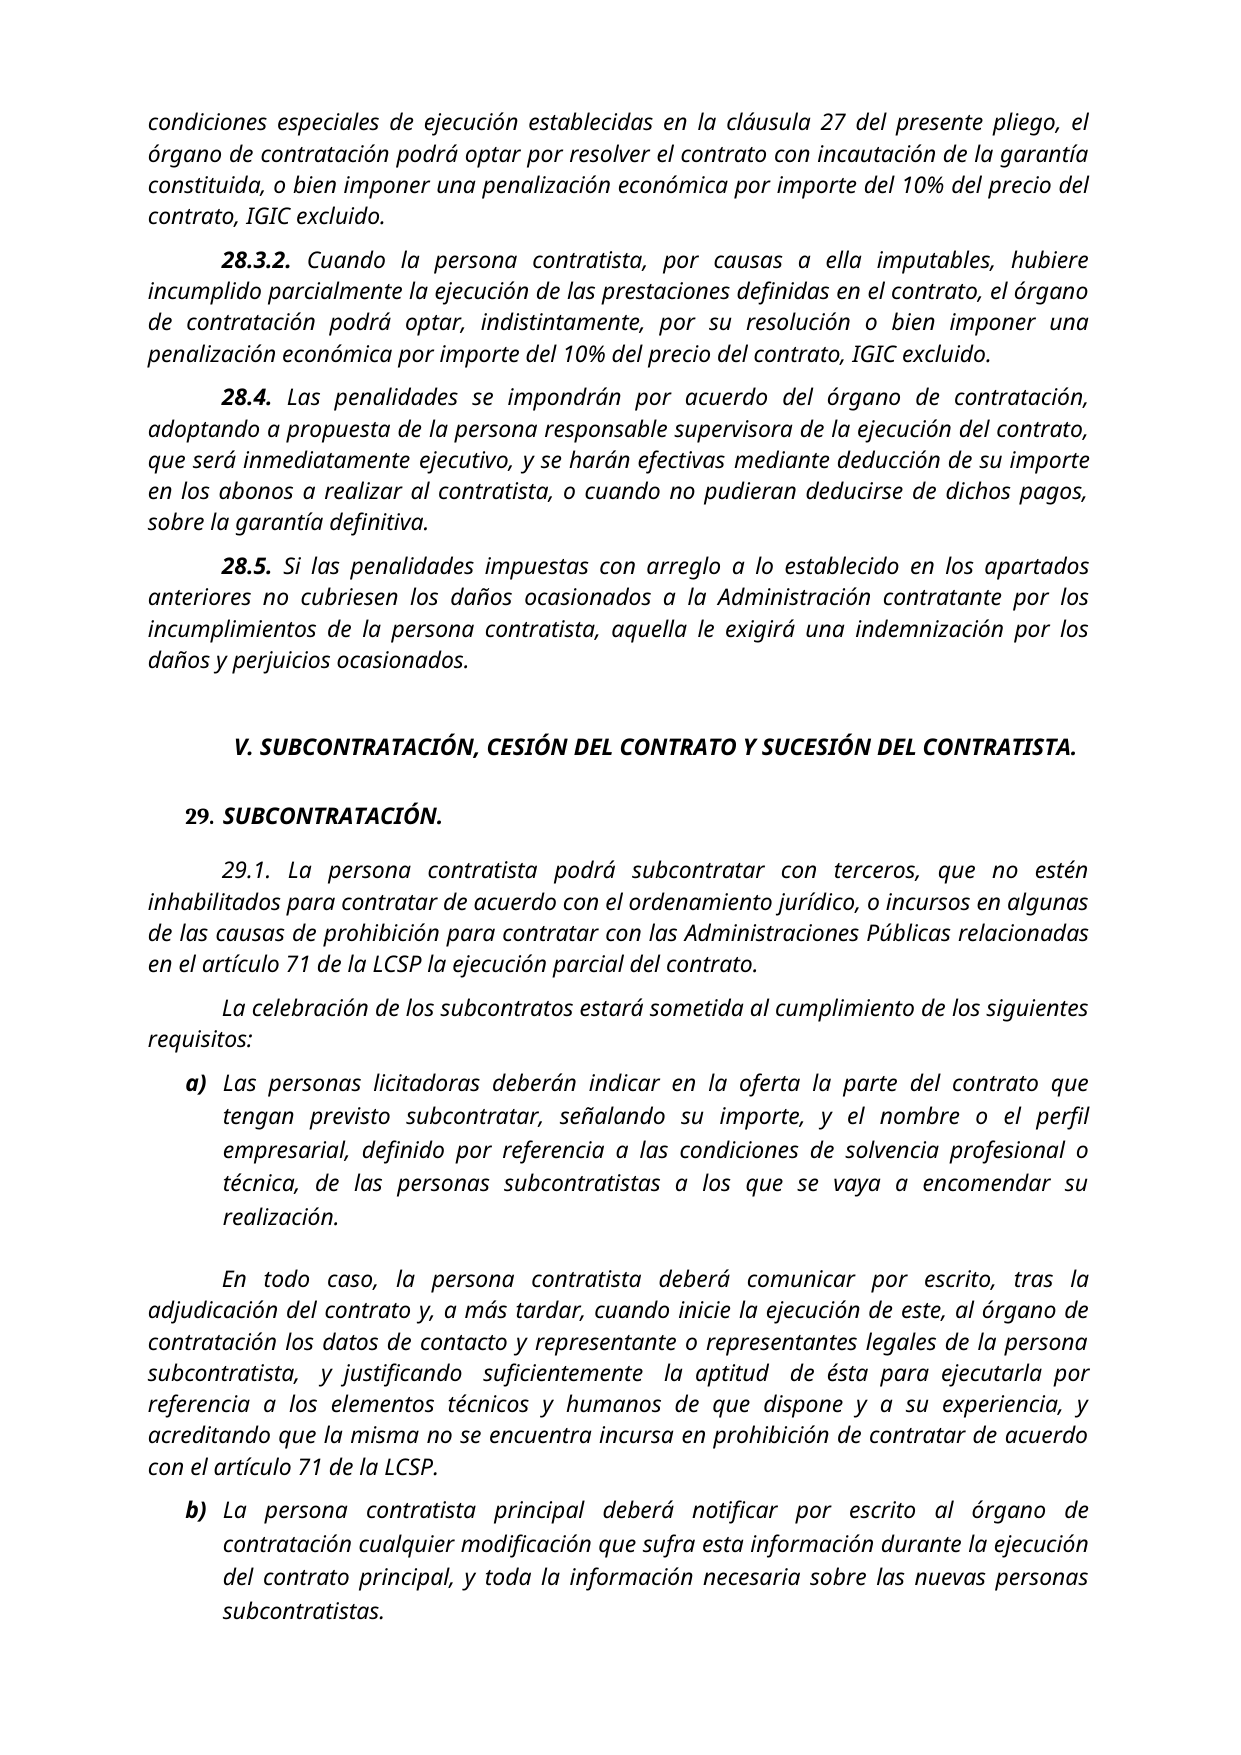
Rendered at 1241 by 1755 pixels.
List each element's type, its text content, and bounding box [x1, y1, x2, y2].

text 28.3.2. Cuando la persona contratista, por causas a ella imputables, hubiere incumplido parcialmente la ejecución de las prestaciones definidas en el contrato, el órgano de contratación podrá optar, indistintamente, por su resolución o bien imponer una penalización económica por importe del 10% del precio del contrato, IGIC excluido. [148, 244, 1093, 369]
text En todo caso, la persona contratista deberá comunicar por escrito, tras la adjudicación del contrato y, a más tardar, cuando inicie la ejecución de este, al órgano de contratación los datos de contacto y representante o representantes legales de la persona subcontratista, y justificando suficientemente la aptitud de ésta para ejecutarla por referencia a los elementos técnicos y humanos de que dispone y a su experiencia, y acreditando que la misma no se encuentra incursa en prohibición de contratar de acuerdo con el artículo 71 de la LCSP. [148, 1263, 1093, 1482]
text V. SUBCONTRATACIÓN, CESIÓN DEL CONTRATO Y SUCESIÓN DEL CONTRATISTA. [148, 731, 1093, 763]
text condiciones especiales de ejecución establecidas en la cláusula 27 del presente pliego, el órgano de contratación podrá optar por resolver el contrato con incautación de la garantía constituida, o bien imponer una penalización económica por importe del 10% del precio del contrato, IGIC excluido. [148, 106, 1093, 231]
list SUBCONTRATACIÓN. [185, 800, 1093, 831]
text La celebración de los subcontratos estará sometida al cumplimiento de los siguientes requisitos: [148, 992, 1093, 1054]
list Las personas licitadoras deberán indicar en la oferta la parte del contrato que tengan previsto subcontratar, señalando su importe, y el nombre o el perfil empresarial, definido por referencia a las condiciones de solvencia profesional o técnica, de las personas subcontratistas a los que se vaya a encomendar su realización. [185, 1067, 1093, 1232]
list La persona contratista principal deberá notificar por escrito al órgano de contratación cualquier modificación que sufra esta información durante la ejecución del contrato principal, y toda la información necesaria sobre las nuevas personas subcontratistas. [185, 1494, 1093, 1626]
text 28.4. Las penalidades se impondrán por acuerdo del órgano de contratación, adoptando a propuesta de la persona responsable supervisora de la ejecución del contrato, que será inmediatamente ejecutivo, y se harán efectivas mediante deducción de su importe en los abonos a realizar al contratista, o cuando no pudieran deducirse de dichos pagos, sobre la garantía definitiva. [148, 381, 1093, 538]
text 28.5. Si las penalidades impuestas con arreglo a lo establecido en los apartados anteriores no cubriesen los daños ocasionados a la Administración contratante por los incumplimientos de la persona contratista, aquella le exigirá una indemnización por los daños y perjuicios ocasionados. [148, 550, 1093, 675]
text 29.1. La persona contratista podrá subcontratar con terceros, que no estén inhabilitados para contratar de acuerdo con el ordenamiento jurídico, o incursos en algunas de las causas de prohibición para contratar con las Administraciones Públicas relacionadas en el artículo 71 de la LCSP la ejecución parcial del contrato. [148, 854, 1093, 979]
